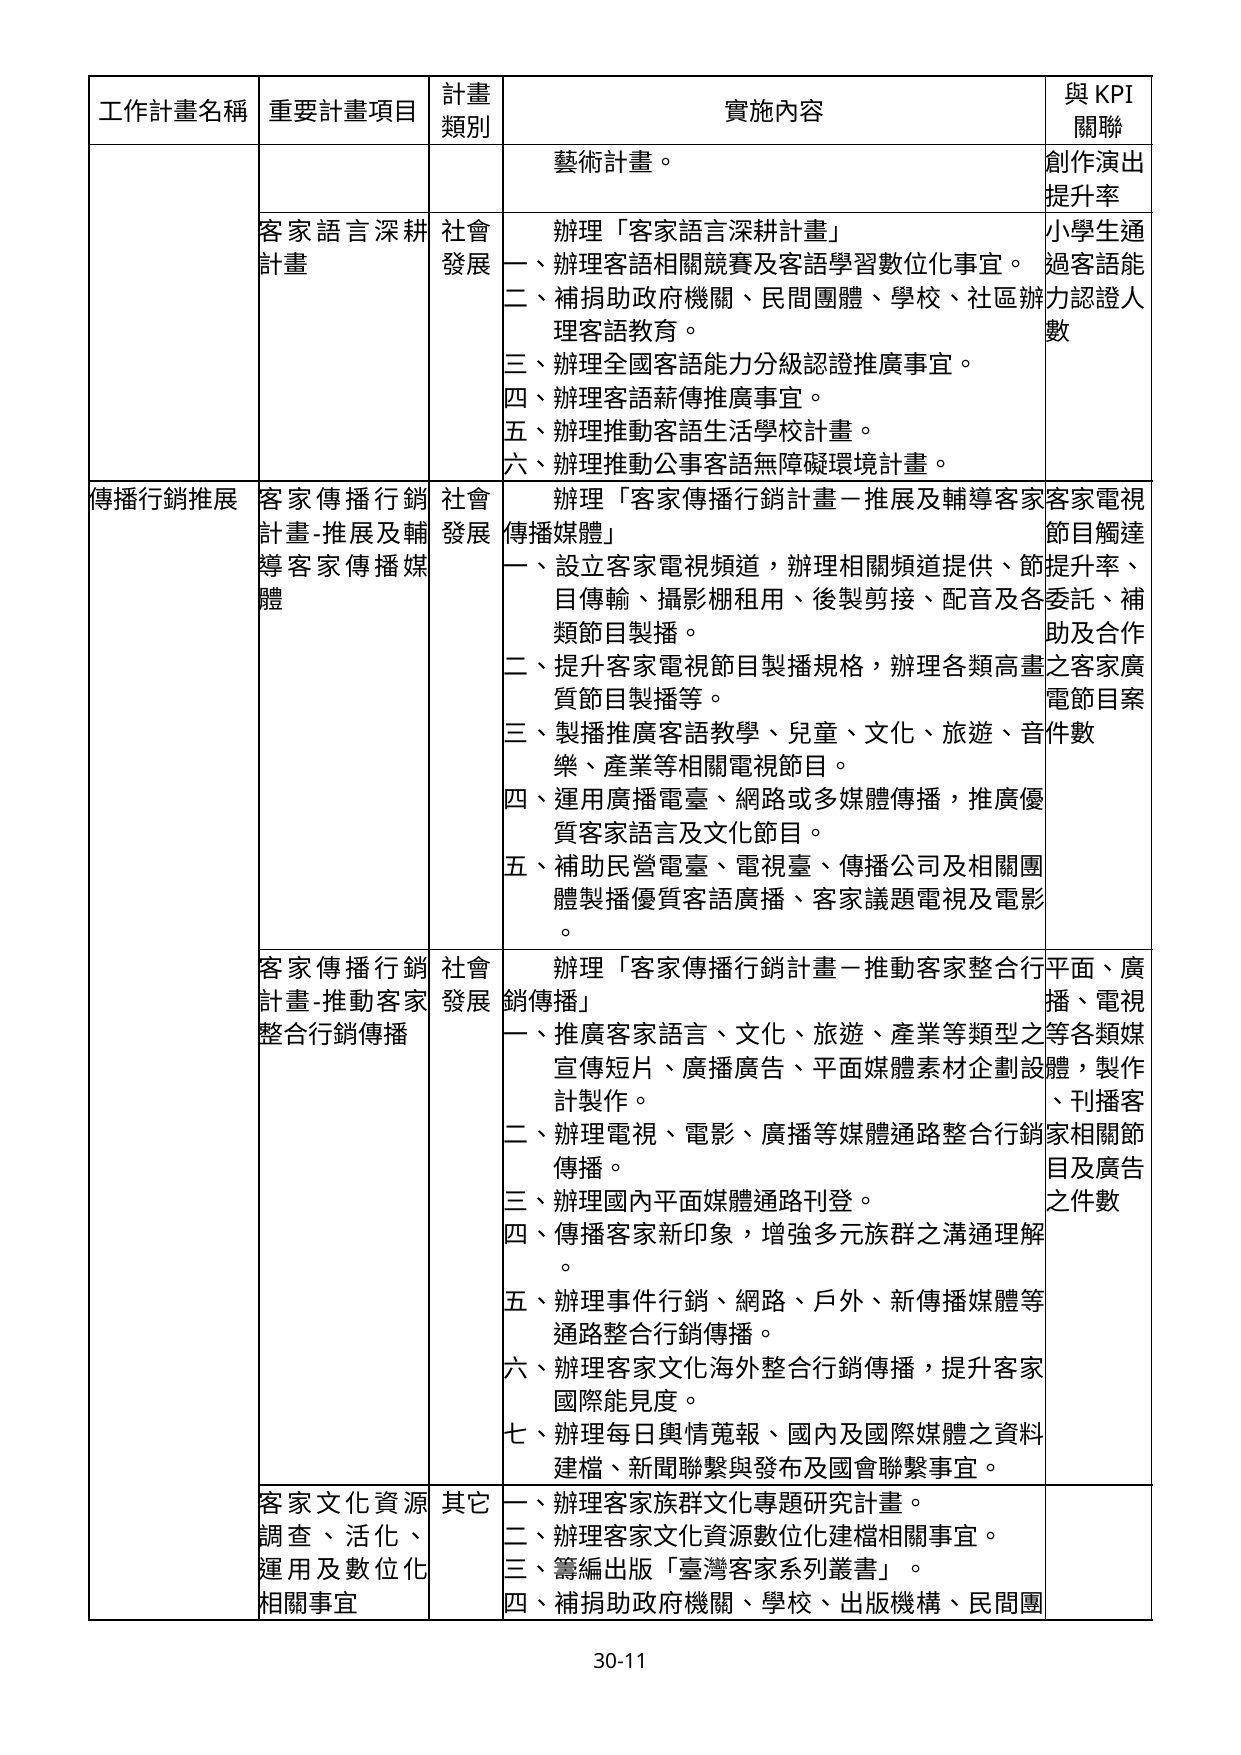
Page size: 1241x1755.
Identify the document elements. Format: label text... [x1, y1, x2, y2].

table_header 重要計畫項目 [260, 77, 428, 143]
table_cell 創作演出提升率 [1046, 145, 1151, 212]
table_cell 客家傳播行銷計畫-推動客家整合行銷傳播 [260, 950, 428, 1484]
table_cell 客家語言深耕計畫 [260, 213, 428, 480]
table_cell 其它 [430, 1486, 502, 1619]
table_cell [90, 145, 258, 480]
table_cell 一、辦理客家族群文化專題研究計畫。 二、辦理客家文化資源數位化建檔相關事宜。 三、籌編出版「臺灣客家系列叢書」。 四、補捐助政府機關、學校、出版機構、民間團 [504, 1486, 1045, 1619]
table_cell [260, 145, 428, 212]
table_header 工作計畫名稱 [90, 77, 258, 143]
table_cell 藝術計畫。 [504, 145, 1045, 212]
table_cell [430, 145, 502, 212]
table_cell 客家文化資源調查、活化、運用及數位化相關事宜 [260, 1486, 428, 1619]
table_cell 客家傳播行銷計畫-推展及輔導客家傳播媒體 [260, 482, 428, 949]
table_cell 辦理「客家傳播行銷計畫－推動客家整合行銷傳播」 一、推廣客家語言、文化、旅遊、產業等類型之宣傳短片、廣播廣告、平面媒體素材企劃設計製作。 二、辦理電視、電影、廣播等媒體通路整合行銷傳播。 三、辦理國內平面媒體通路刊登。 四、傳播客家新印象，增強多元族群之溝通理解。 五、辦理事件行銷、網路、戶外、新傳播媒體等通路整合行銷傳播。 六、辦理客家文化海外整合行銷傳播，提升客家國際能見度。 七、辦理每日輿情蒐報、國內及國際媒體之資料建檔、新聞聯繫與發布及國會聯繫事宜。 [504, 950, 1045, 1484]
table_cell 小學生通過客語能力認證人數 [1046, 213, 1151, 480]
table_cell 辦理「客家傳播行銷計畫－推展及輔導客家傳播媒體」 一、設立客家電視頻道，辦理相關頻道提供、節目傳輸、攝影棚租用、後製剪接、配音及各類節目製播。 二、提升客家電視節目製播規格，辦理各類高畫質節目製播等。 三、製播推廣客語教學、兒童、文化、旅遊、音樂、產業等相關電視節目。 四、運用廣播電臺、網路或多媒體傳播，推廣優質客家語言及文化節目。 五、補助民營電臺、電視臺、傳播公司及相關團體製播優質客語廣播、客家議題電視及電影。 [504, 482, 1045, 949]
table_cell 辦理「客家語言深耕計畫」 一、辦理客語相關競賽及客語學習數位化事宜。 二、補捐助政府機關、民間團體、學校、社區辦理客語教育。 三、辦理全國客語能力分級認證推廣事宜。 四、辦理客語薪傳推廣事宜。 五、辦理推動客語生活學校計畫。 六、辦理推動公事客語無障礙環境計畫。 [504, 213, 1045, 480]
table_cell 客家電視節目觸達提升率、委託、補助及合作之客家廣電節目案件數 [1046, 482, 1151, 949]
table_header 計畫類別 [430, 77, 502, 143]
table_cell 社會發展 [430, 950, 502, 1484]
table_header 與KPI 關聯 [1046, 77, 1151, 143]
table_cell 傳播行銷推展 [90, 482, 258, 1619]
table_cell 社會發展 [430, 482, 502, 949]
table_cell 平面、廣播、電視等各類媒體，製作、刊播客家相關節目及廣告之件數 [1046, 950, 1151, 1484]
table_header 實施內容 [504, 77, 1045, 143]
table_cell 社會發展 [430, 213, 502, 480]
table_cell [1046, 1486, 1151, 1619]
